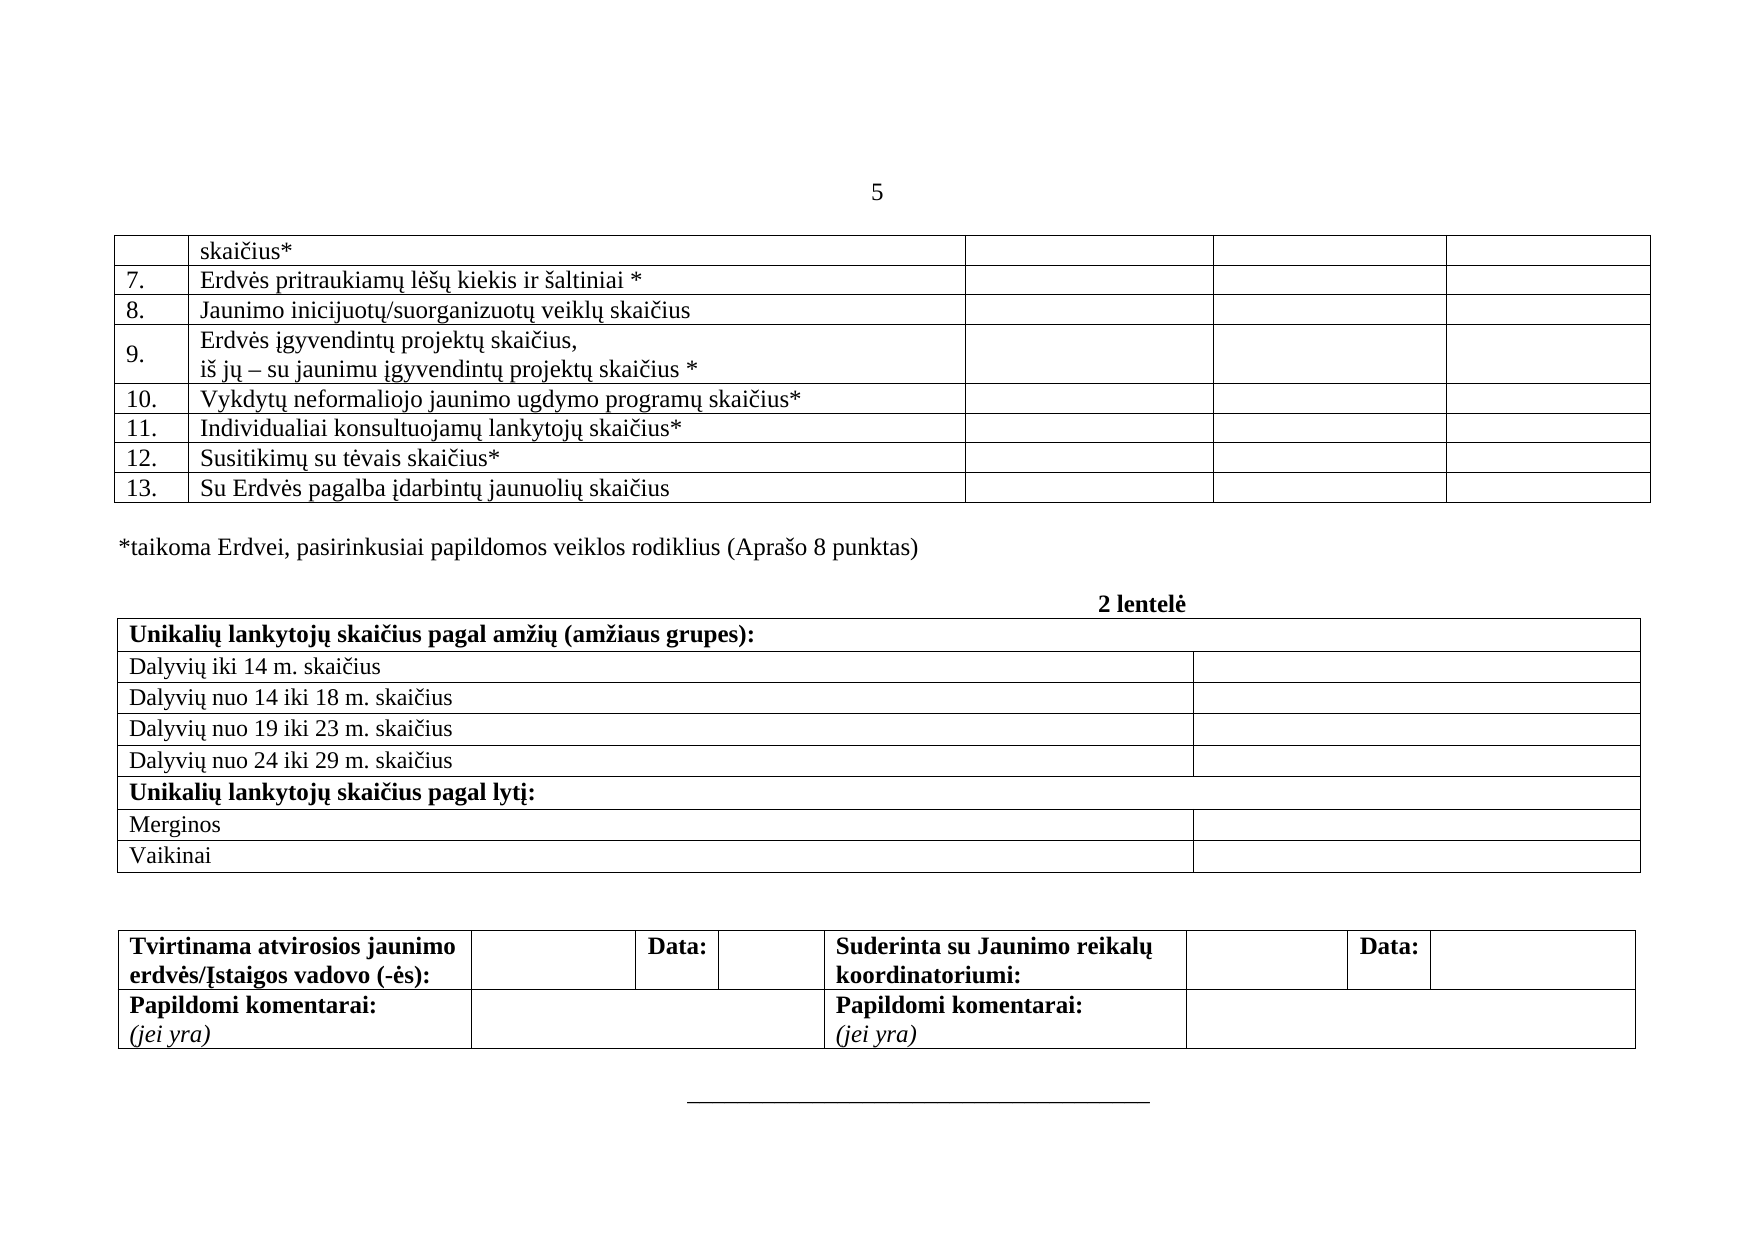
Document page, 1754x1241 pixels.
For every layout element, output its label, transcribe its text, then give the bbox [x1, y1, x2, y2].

text _____________________________________ [201, 1077, 1636, 1106]
table_cell 7. [115, 266, 188, 294]
table_header Tvirtinama atvirosios jaunimo erdvės/Įstaigos vadovo (-ės): [119, 931, 471, 989]
table_cell [1214, 414, 1446, 442]
table_cell Individualiai konsultuojamų lankytojų skaičius* [189, 414, 965, 442]
table_header Data: [636, 931, 718, 989]
table_cell [1194, 810, 1640, 840]
table_cell Dalyvių iki 14 m. skaičius [118, 652, 1193, 682]
table_cell 12. [115, 443, 188, 472]
table_cell [966, 414, 1213, 442]
table_cell skaičius* [189, 236, 965, 264]
table_cell [1214, 236, 1446, 264]
table_cell Susitikimų su tėvais skaičius* [189, 443, 965, 472]
table_cell Erdvės įgyvendintų projektų skaičius, iš jų – su jaunimu įgyvendintų projektų skaičius * [189, 325, 965, 383]
table_cell [1447, 473, 1650, 502]
table_cell Papildomi komentarai: (jei yra) [825, 990, 1186, 1047]
table_cell [966, 443, 1213, 472]
table_cell [966, 325, 1213, 383]
table_cell [1447, 325, 1650, 383]
table_cell [1214, 443, 1446, 472]
table_cell Dalyvių nuo 14 iki 18 m. skaičius [118, 683, 1193, 713]
table_cell Vykdytų neformaliojo jaunimo ugdymo programų skaičius* [189, 384, 965, 412]
table_cell [966, 266, 1213, 294]
table_header [472, 931, 635, 989]
table_cell [1187, 990, 1635, 1047]
table_cell [1214, 384, 1446, 412]
table_cell [1447, 236, 1650, 264]
table_cell [1194, 714, 1640, 745]
table_cell [966, 473, 1213, 502]
table_cell Dalyvių nuo 24 iki 29 m. skaičius [118, 746, 1193, 776]
table_cell [1214, 295, 1446, 324]
table_cell 13. [115, 473, 188, 502]
table_cell [1194, 746, 1640, 776]
table_cell 11. [115, 414, 188, 442]
table_cell [1447, 384, 1650, 412]
table_header [1187, 931, 1347, 989]
table_cell [1194, 652, 1640, 682]
table_cell Merginos [118, 810, 1193, 840]
table_cell [1214, 325, 1446, 383]
table_cell [966, 384, 1213, 412]
table_cell Erdvės pritraukiamų lėšų kiekis ir šaltiniai * [189, 266, 965, 294]
table_cell [1194, 683, 1640, 713]
table_cell [1447, 443, 1650, 472]
text 2 lentelė [118, 589, 1636, 618]
table_cell 8. [115, 295, 188, 324]
text *taikoma Erdvei, pasirinkusiai papildomos veiklos rodiklius (Aprašo 8 punktas) [118, 532, 1636, 560]
table_cell [115, 236, 188, 264]
table_cell [1447, 414, 1650, 442]
table_cell Jaunimo inicijuotų/suorganizuotų veiklų skaičius [189, 295, 965, 324]
table_cell Vaikinai [118, 841, 1193, 872]
table_cell [1214, 266, 1446, 294]
table_cell [966, 236, 1213, 264]
table_cell [1214, 473, 1446, 502]
table_cell [1447, 266, 1650, 294]
table_cell [966, 295, 1213, 324]
table_header Unikalių lankytojų skaičius pagal amžių (amžiaus grupes): [118, 619, 1640, 651]
table_header Suderinta su Jaunimo reikalų koordinatoriumi: [825, 931, 1186, 989]
table_cell Unikalių lankytojų skaičius pagal lytį: [118, 777, 1640, 809]
table_header [1431, 931, 1635, 989]
table_cell [472, 990, 824, 1047]
table_header Data: [1348, 931, 1430, 989]
table_cell Su Erdvės pagalba įdarbintų jaunuolių skaičius [189, 473, 965, 502]
table_cell 10. [115, 384, 188, 412]
table_header [719, 931, 824, 989]
table_cell [1447, 295, 1650, 324]
table_cell Dalyvių nuo 19 iki 23 m. skaičius [118, 714, 1193, 745]
table_cell 9. [115, 325, 188, 383]
table_cell [1194, 841, 1640, 872]
table_cell Papildomi komentarai: (jei yra) [119, 990, 471, 1047]
